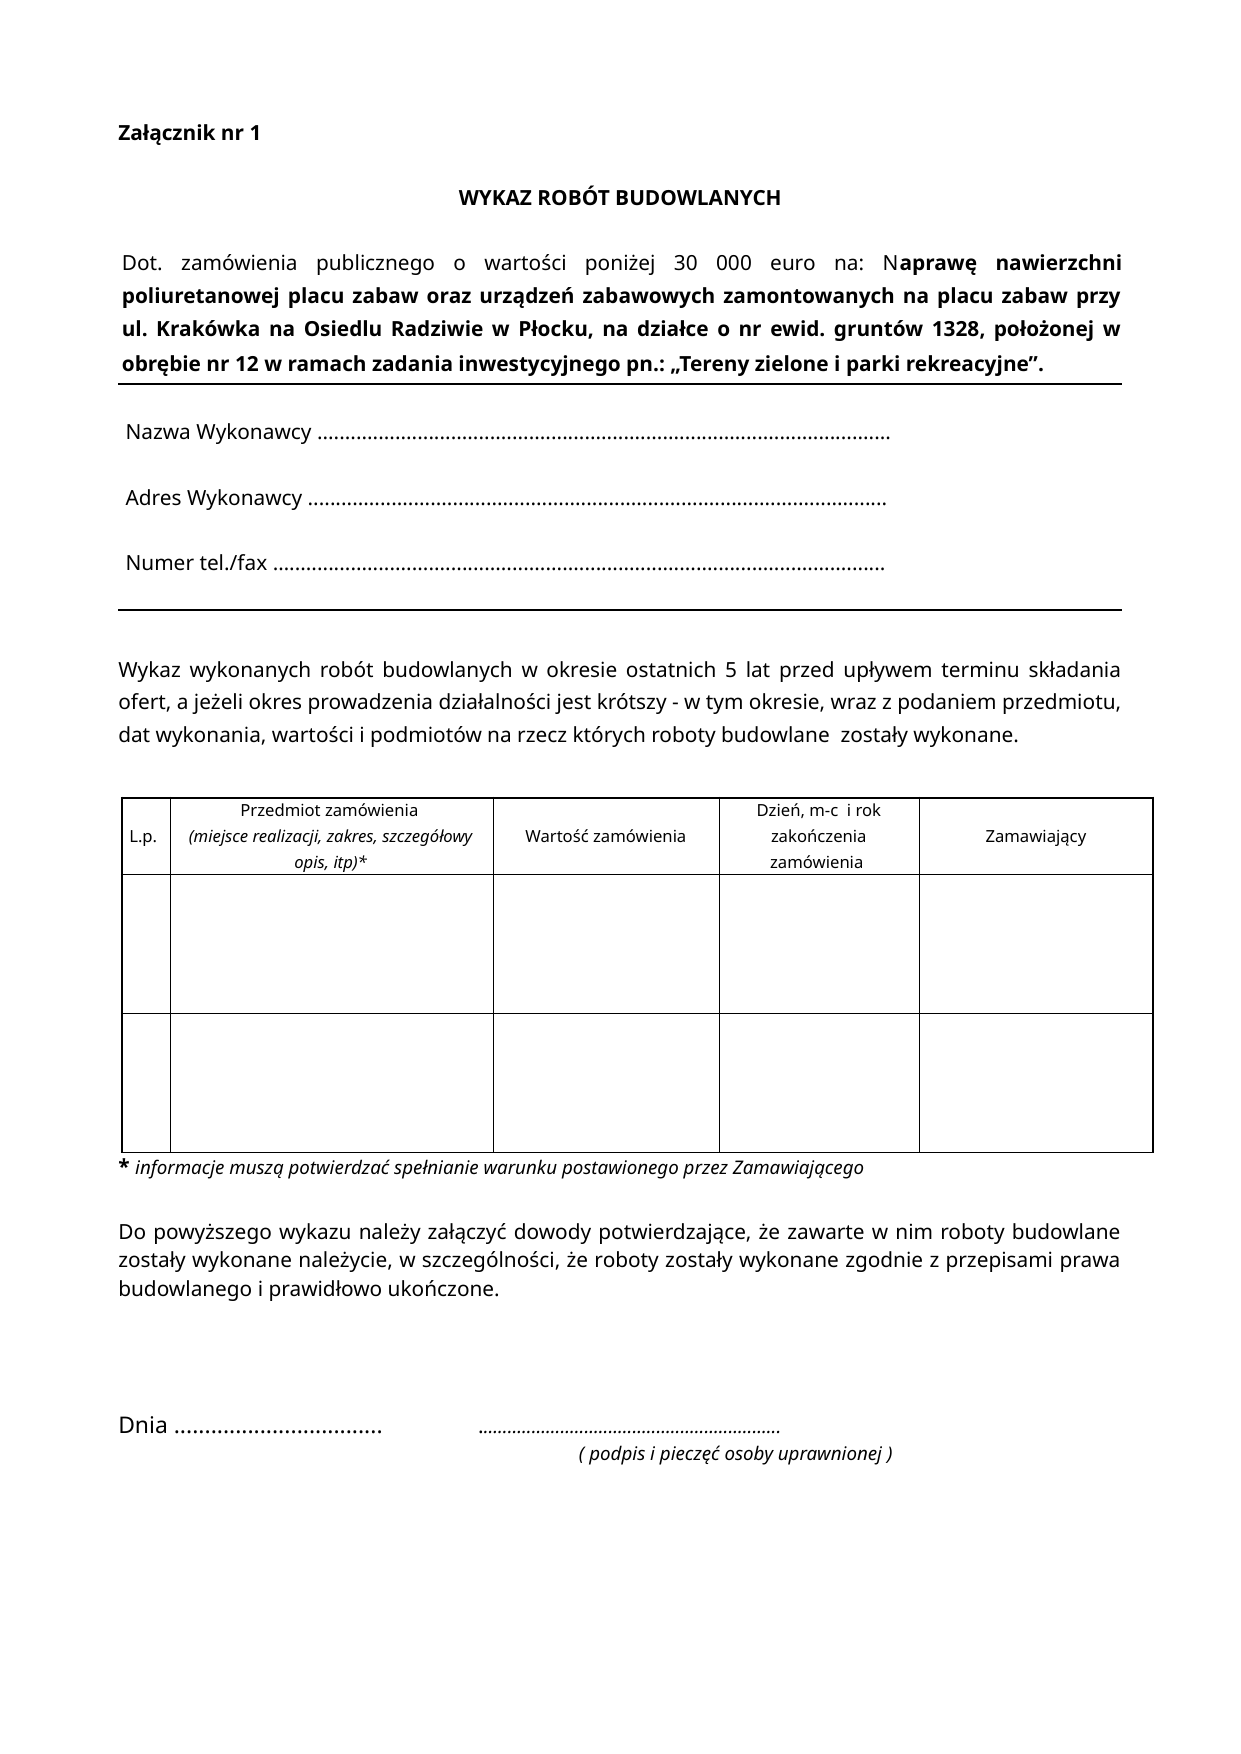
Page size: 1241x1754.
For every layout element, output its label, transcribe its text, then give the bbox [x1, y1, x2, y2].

table_header L.p. [123, 799, 170, 873]
table_cell [123, 875, 170, 1013]
table_header Nazwa Wykonawcy ....................................................................................................... Adres Wykonawcy ........................................................................................................ Numer tel./fax …........................................................................................................... [118, 385, 1122, 609]
text Dnia .................................. ............................................................... [118, 1409, 1122, 1440]
table_cell [920, 1014, 1152, 1152]
text WYKAZ ROBÓT BUDOWLANYCH [118, 183, 1122, 212]
text Do powyższego wykazu należy załączyć dowody potwierdzające, że zawarte w nim roboty budowlane zostały wykonane należycie, w szczególności, że roboty zostały wykonane zgodnie z przepisami prawa budowlanego i prawidłowo ukończone. [118, 1217, 1122, 1302]
table_cell [494, 1014, 719, 1152]
table_header Dzień, m-c i rok zakończenia zamówienia [720, 799, 919, 873]
text Dot. zamówienia publicznego o wartości poniżej 30 000 euro na: Naprawę nawierzchni poliuretanowej placu zabaw oraz urządzeń zabawowych zamontowanych na placu zabaw przy ul. Krakówka na Osiedlu Radziwie w Płocku, na działce o nr ewid. gruntów 1328, położonej w obrębie nr 12 w ramach zadania inwestycyjnego pn.: „Tereny zielone i parki rekreacyjne”. [122, 248, 1122, 378]
text Wykaz wykonanych robót budowlanych w okresie ostatnich 5 lat przed upływem terminu składania ofert, a jeżeli okres prowadzenia działalności jest krótszy - w tym okresie, wraz z podaniem przedmiotu, dat wykonania, wartości i podmiotów na rzecz których roboty budowlane zostały wykonane. [118, 655, 1122, 748]
table_cell [920, 875, 1152, 1013]
text Załącznik nr 1 [118, 118, 1122, 147]
table_cell [171, 1014, 493, 1152]
table_header Zamawiający [920, 799, 1152, 873]
table_cell [123, 1014, 170, 1152]
text * informacje muszą potwierdzać spełnianie warunku postawionego przez Zamawiającego [118, 1152, 1122, 1180]
table_cell [171, 875, 493, 1013]
table_cell [494, 875, 719, 1013]
text ( podpis i pieczęć osoby uprawnionej ) [118, 1440, 1122, 1466]
table_cell [720, 875, 919, 1013]
table_header Wartość zamówienia [494, 799, 719, 873]
table_cell [720, 1014, 919, 1152]
table_header Przedmiot zamówienia (miejsce realizacji, zakres, szczegółowy opis, itp)* [171, 799, 493, 873]
